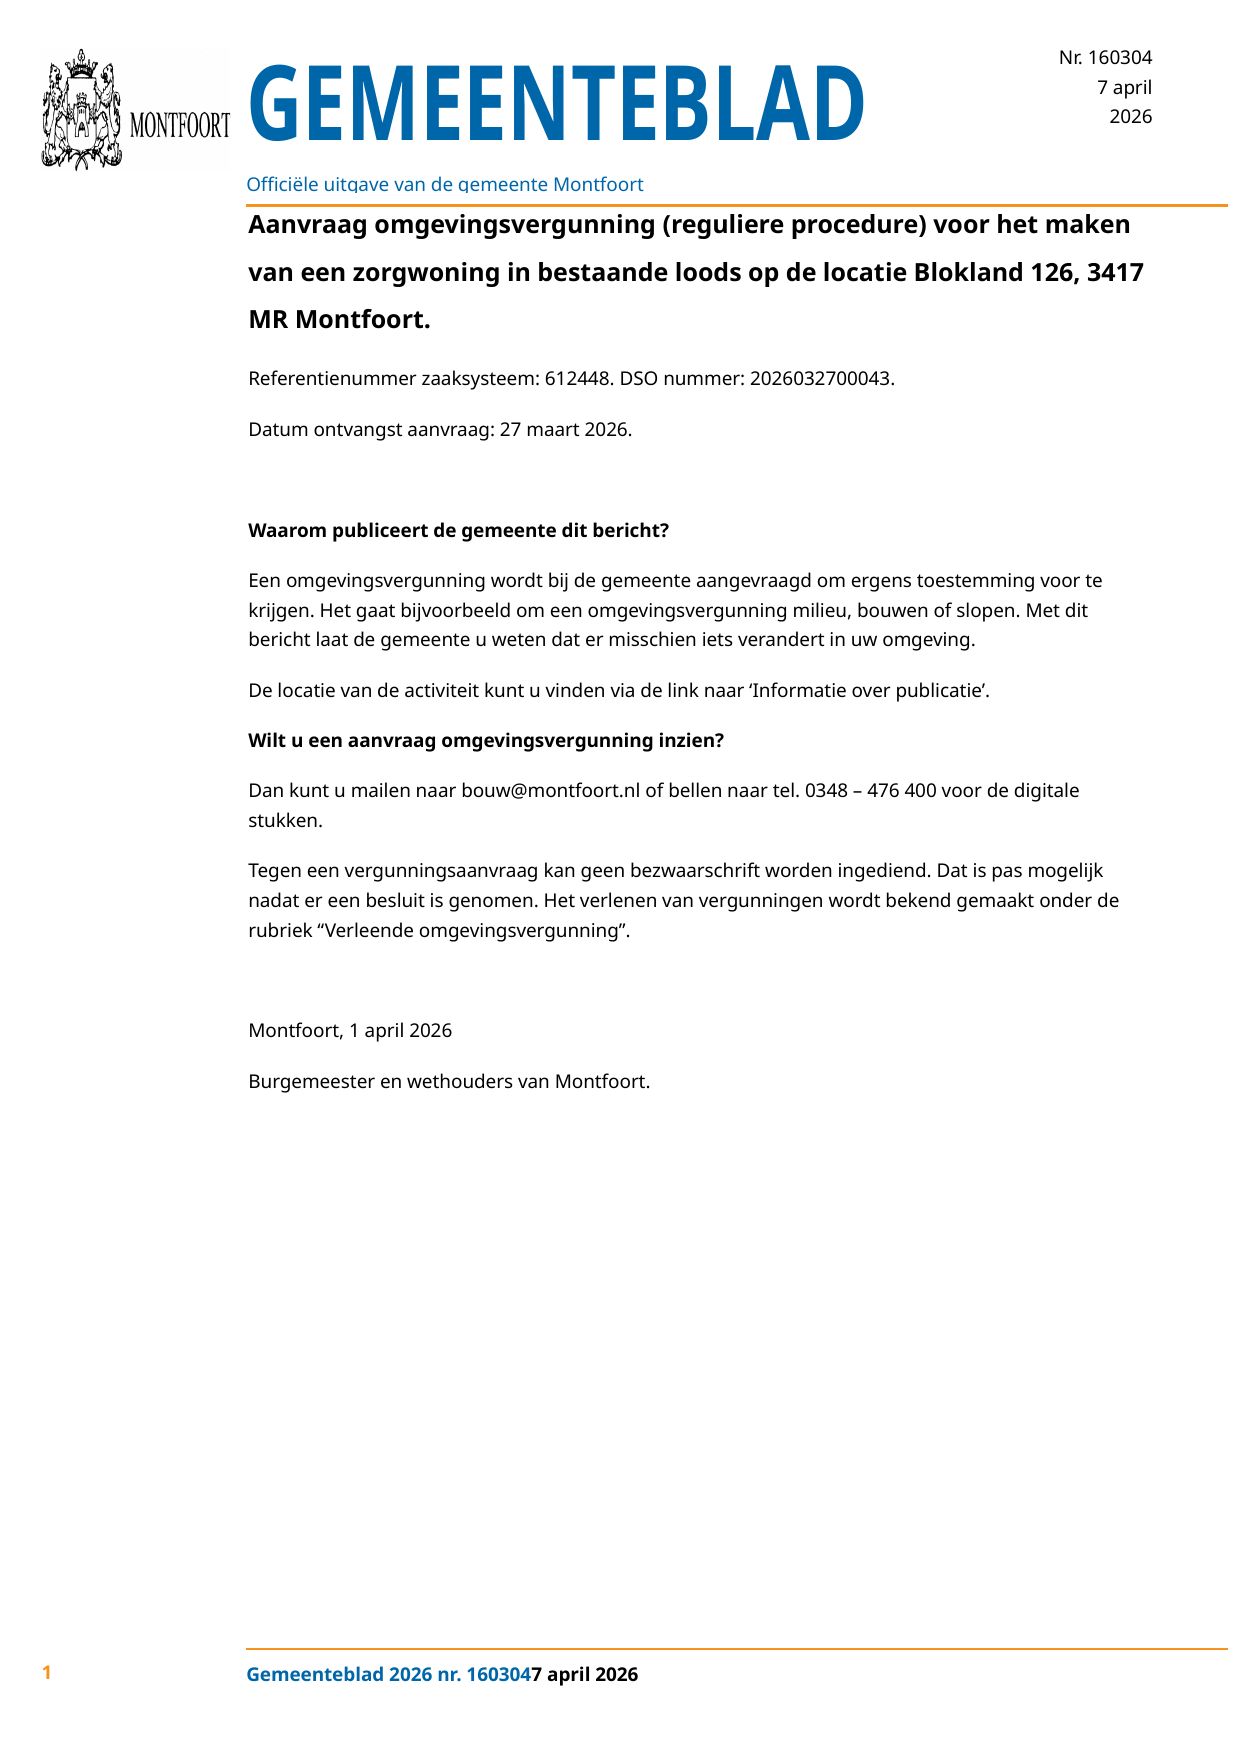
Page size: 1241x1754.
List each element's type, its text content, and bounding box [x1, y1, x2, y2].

text Tegen een vergunningsaanvraag kan geen bezwaarschrift worden ingediend. Dat is pas mogelijk nadat er een besluit is genomen. Het verlenen van vergunningen wordt bekend gemaakt onder de rubriek “Verleende omgevingsvergunning”. [248, 858, 1152, 942]
text Waarom publiceert de gemeente dit bericht? [248, 517, 1152, 542]
text Referentienummer zaaksysteem: 612448. DSO nummer: 2026032700043. [248, 366, 1152, 391]
text Wilt u een aanvraag omgevingsvergunning inzien? [248, 727, 1152, 753]
text De locatie van de activiteit kunt u vinden via de link naar ‘Informatie over publicatie’. [248, 677, 1152, 702]
text Burgemeester en wethouders van Montfoort. [248, 1068, 1152, 1094]
text Een omgevingsvergunning wordt bij de gemeente aangevraagd om ergens toestemming voor te krijgen. Het gaat bijvoorbeeld om een omgevingsvergunning milieu, bouwen of slopen. Met dit bericht laat de gemeente u weten dat er misschien iets verandert in uw omgeving. [248, 567, 1152, 652]
text Datum ontvangst aanvraag: 27 maart 2026. [248, 416, 1152, 442]
text Aanvraag omgevingsvergunning (reguliere procedure) voor het maken van een zorgwoning in bestaande loods op de locatie Blokland 126, 3417 MR Montfoort. [248, 207, 1152, 336]
text Montfoort, 1 april 2026 [248, 1018, 1152, 1043]
text Dan kunt u mailen naar bouw@montfoort.nl of bellen naar tel. 0348 – 476 400 voor de digitale stukken. [248, 778, 1152, 833]
picture [41, 47, 231, 172]
